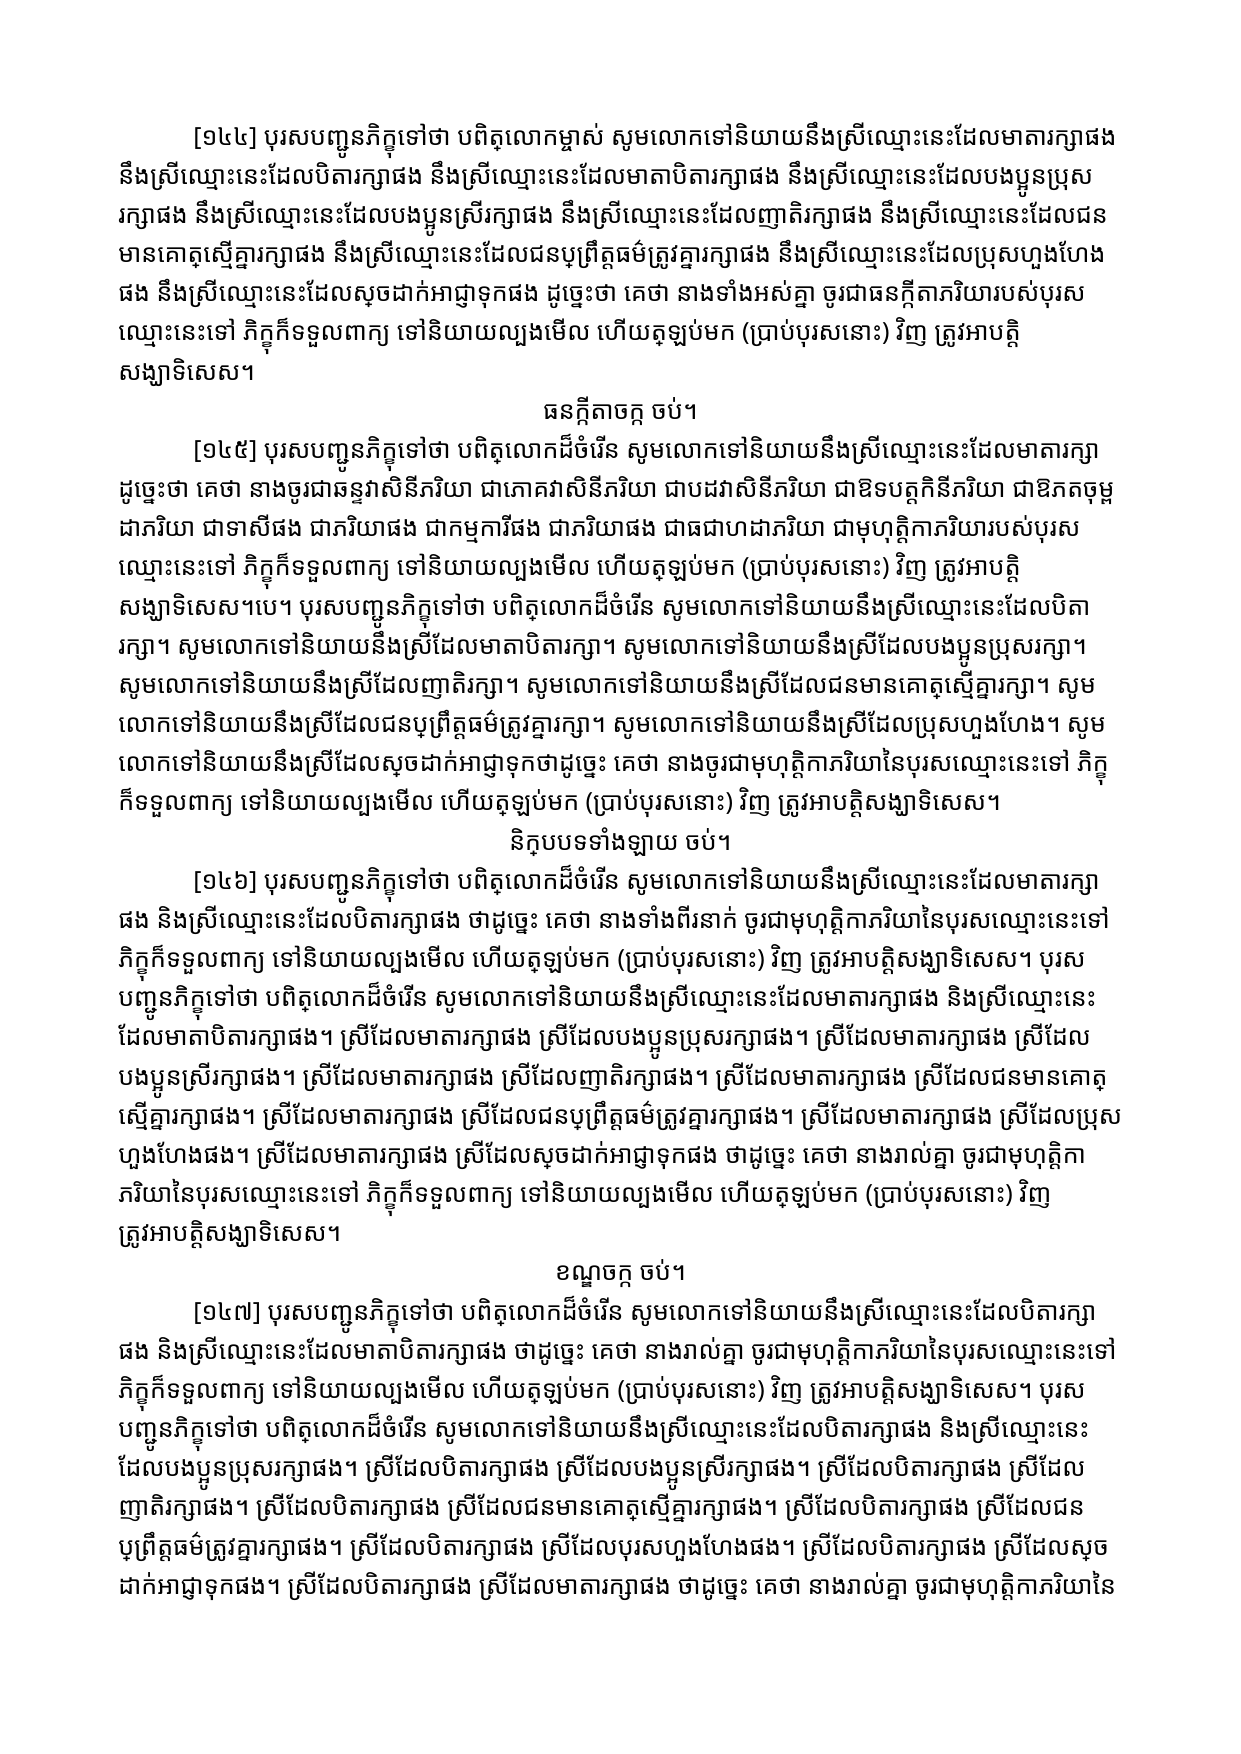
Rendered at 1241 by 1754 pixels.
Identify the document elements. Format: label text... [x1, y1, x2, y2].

text និក្ខេបបទទាំងឡាយ ចប់។ [118, 823, 1122, 857]
text ធនក្កីតាចក្ក ចប់។ [118, 392, 1122, 426]
text [១៤៦] បុរសបញ្ជូនភិក្ខុទៅថា បពិត្រលោកដ៏ចំរើន សូមលោកទៅនិយាយនឹងស្រី​ឈ្មោះ​នេះដែលមាតារក្សាផង និងស្រីឈ្មោះនេះដែលបិតារក្សាផង ថាដូច្នេះ គេថា នាងទាំងពីរនាក់ ចូរជាមុហុត្តិកាភរិយានៃបុរសឈ្មោះនេះទៅ ភិក្ខុក៏ទទួលពាក្យ ទៅនិយាយល្បងមើល ហើយត្រឡប់មក (ប្រាប់បុរសនោះ) វិញ ត្រូវអាបត្តិ​សង្ឃាទិសេស។ បុរសបញ្ជូនភិក្ខុទៅថា បពិត្រលោកដ៏ចំរើន សូមលោកទៅនិយាយនឹងស្រី​ឈ្មោះ​នេះដែលមាតារក្សាផង និងស្រីឈ្មោះនេះដែលមាតាបិតារក្សាផង។ ស្រីដែលមាតារក្សាផង ស្រីដែលបងប្អូនប្រុសរក្សាផង។ ស្រីដែលមាតារក្សាផង ស្រីដែលបងប្អូនស្រីរក្សាផង។ ស្រីដែលមាតារក្សាផង ស្រីដែលញាតិរក្សាផង។ ស្រីដែលមាតារក្សាផង ស្រីដែលជនមាន​គោត្រស្មើគ្នារក្សាផង។ ស្រីដែលមាតារក្សាផង ស្រីដែលជនប្រព្រឹត្តធម៌ត្រូវគ្នារក្សាផង។ ស្រីដែលមាតារក្សាផង ស្រីដែលប្រុសហួងហែងផង។ ស្រីដែលមាតារក្សាផង ស្រីដែលស្តេចដាក់អាជ្ញាទុកផង ថាដូច្នេះ គេថា នាងរាល់គ្នា ចូរជាមុហុត្តិកាភរិយា​នៃបុរសឈ្មោះនេះទៅ ភិក្ខុក៏ទទួលពាក្យ ទៅនិយាយល្បងមើល ហើយត្រឡប់មក (ប្រាប់បុរសនោះ) វិញ ត្រូវអាបត្តិ​សង្ឃាទិសេស។ [118, 862, 1122, 1249]
text [១៤៧] បុរសបញ្ជូនភិក្ខុទៅថា បពិត្រលោកដ៏ចំរើន សូមលោកទៅនិយាយនឹងស្រី​ឈ្មោះ​នេះដែលបិតារក្សាផង និងស្រីឈ្មោះនេះដែលមាតាបិតារក្សាផង ថាដូច្នេះ គេថា នាងរាល់គ្នា ចូរជាមុហុត្តិកាភរិយា​នៃបុរសឈ្មោះនេះទៅ ភិក្ខុក៏ទទួលពាក្យ ទៅនិយាយល្បងមើល ហើយត្រឡប់មក (ប្រាប់បុរសនោះ) វិញ ត្រូវអាបត្តិ​សង្ឃាទិសេស។ បុរសបញ្ជូនភិក្ខុទៅថា បពិត្រលោកដ៏ចំរើន សូមលោកទៅនិយាយនឹងស្រី​ឈ្មោះ​នេះដែលបិតារក្សាផង និងស្រីឈ្មោះនេះដែលបងប្អូនប្រុសរក្សាផង។ ស្រីដែលបិតារក្សាផង ស្រីដែលបងប្អូនស្រីរក្សាផង។ ស្រីដែលបិតារក្សាផង ស្រីដែលញាតិរក្សាផង។ ស្រីដែលបិតារក្សាផង ស្រីដែលជនមាន​គោត្រស្មើគ្នារក្សាផង។ ស្រីដែលបិតារក្សាផង ស្រីដែលជនប្រព្រឹត្តធម៌ត្រូវគ្នារក្សាផង។ ស្រីដែលបិតារក្សាផង ស្រីដែលបុរសហួងហែងផង។ ស្រីដែលបិតារក្សាផង ស្រីដែលស្តេចដាក់អាជ្ញាទុកផង។ ស្រីដែលបិតារក្សាផង ស្រីដែល​មាតារក្សាផង ថាដូច្នេះ គេថា នាងរាល់គ្នា ចូរជាមុហុត្តិកាភរិយា​នៃបុរសឈ្មោះនេះទៅ ភិក្ខុក៏ទទួលពាក្យ ទៅនិយាយល្បងមើល ហើយត្រឡប់មក (ប្រាប់បុរសនោះ) វិញ ត្រូវអាបត្តិ​សង្ឃាទិសេស។ [118, 1293, 1122, 1601]
text ខណ្ឌចក្ក ចប់។ [118, 1254, 1122, 1288]
text [១៤៥] បុរសបញ្ជូនភិក្ខុទៅថា បពិត្រលោកដ៏ចំរើន សូមលោកទៅនិយាយនឹងស្រី​ឈ្មោះ​នេះដែលមាតារក្សា ដូច្នេះថា គេថា នាងចូរជាឆន្ទវាសិនីភរិយា ជាភោគវាសិនីភរិយា ជាបដវាសិនីភរិយា ជាឱទបត្តកិនីភរិយា ជាឱភតចុម្ពដាភរិយា ជាទាសីផង ជាភរិយាផង ជាកម្មការីផង ជាភរិយាផង ជាធជាហដាភរិយា ជាមុហុត្តិកាភរិយារបស់បុរសឈ្មោះនេះទៅ ភិក្ខុក៏ទទួលពាក្យ ទៅនិយាយល្បងមើល ហើយត្រឡប់មក (ប្រាប់បុរសនោះ) វិញ ត្រូវអាបត្តិ​សង្ឃាទិសេស។បេ។ បុរសបញ្ជូនភិក្ខុទៅថា បពិត្រលោកដ៏ចំរើន សូមលោកទៅនិយាយនឹងស្រី​ឈ្មោះ​នេះដែលបិតារក្សា។ សូមលោកទៅនិយាយនឹងស្រីដែលមាតាបិតារក្សា។ សូមលោកទៅនិយាយនឹងស្រីដែលបងប្អូនប្រុសរក្សា។ សូមលោកទៅនិយាយនឹងស្រីដែលញាតិរក្សា។ សូមលោកទៅនិយាយនឹងស្រីដែលជន​មានគោត្រស្មើគ្នារក្សា។ សូមលោកទៅនិយាយនឹងស្រីដែលជនប្រព្រឹត្តធម៌ត្រូវគ្នារក្សា។ សូមលោកទៅនិយាយនឹងស្រីដែលប្រុសហួងហែង។ សូមលោកទៅនិយាយនឹងស្រីដែលស្តេច​ដាក់​អាជ្ញាទុកថាដូច្នេះ គេថា នាងចូរជាមុហុត្តិកាភរិយានៃបុរសឈ្មោះនេះទៅ ភិក្ខុក៏ទទួលពាក្យ ទៅនិយាយល្បងមើល ហើយត្រឡប់មក (ប្រាប់បុរសនោះ) វិញ ត្រូវអាបត្តិ​សង្ឃាទិសេស។ [118, 431, 1122, 818]
text [១៤៤] បុរសបញ្ជូនភិក្ខុទៅថា បពិត្រលោកម្ចាស់ សូមលោកទៅនិយាយនឹងស្រី​ឈ្មោះ​នេះដែលមាតារក្សាផង នឹងស្រី​ឈ្មោះ​នេះដែលបិតារក្សាផង នឹងស្រី​ឈ្មោះ​នេះដែលមាតាបិតារក្សាផង នឹងស្រី​ឈ្មោះ​នេះដែលបងប្អូនប្រុសរក្សាផង នឹងស្រី​ឈ្មោះ​នេះដែលបងប្អូនស្រីរក្សាផង នឹងស្រី​ឈ្មោះ​នេះដែលញាតិរក្សាផង នឹងស្រី​ឈ្មោះ​នេះដែលជនមានគោត្រស្មើគ្នារក្សាផង នឹងស្រី​ឈ្មោះ​នេះដែលជនប្រព្រឹត្តធម៌ត្រូវគ្នារក្សាផង នឹងស្រី​ឈ្មោះ​នេះដែលប្រុសហួងហែងផង នឹងស្រី​ឈ្មោះ​នេះដែលស្តេចដាក់អាជ្ញាទុកផង ដូច្នេះថា គេថា នាងទាំងអស់គ្នា ចូរជាធនក្កីតាភរិយារបស់បុរសឈ្មោះនេះទៅ ភិក្ខុក៏ទទួល​ពាក្យ ទៅនិយាយល្បងមើល ហើយត្រឡប់មក (ប្រាប់បុរសនោះ) វិញ ត្រូវអាបត្តិសង្ឃាទិសេស។ [118, 118, 1122, 387]
